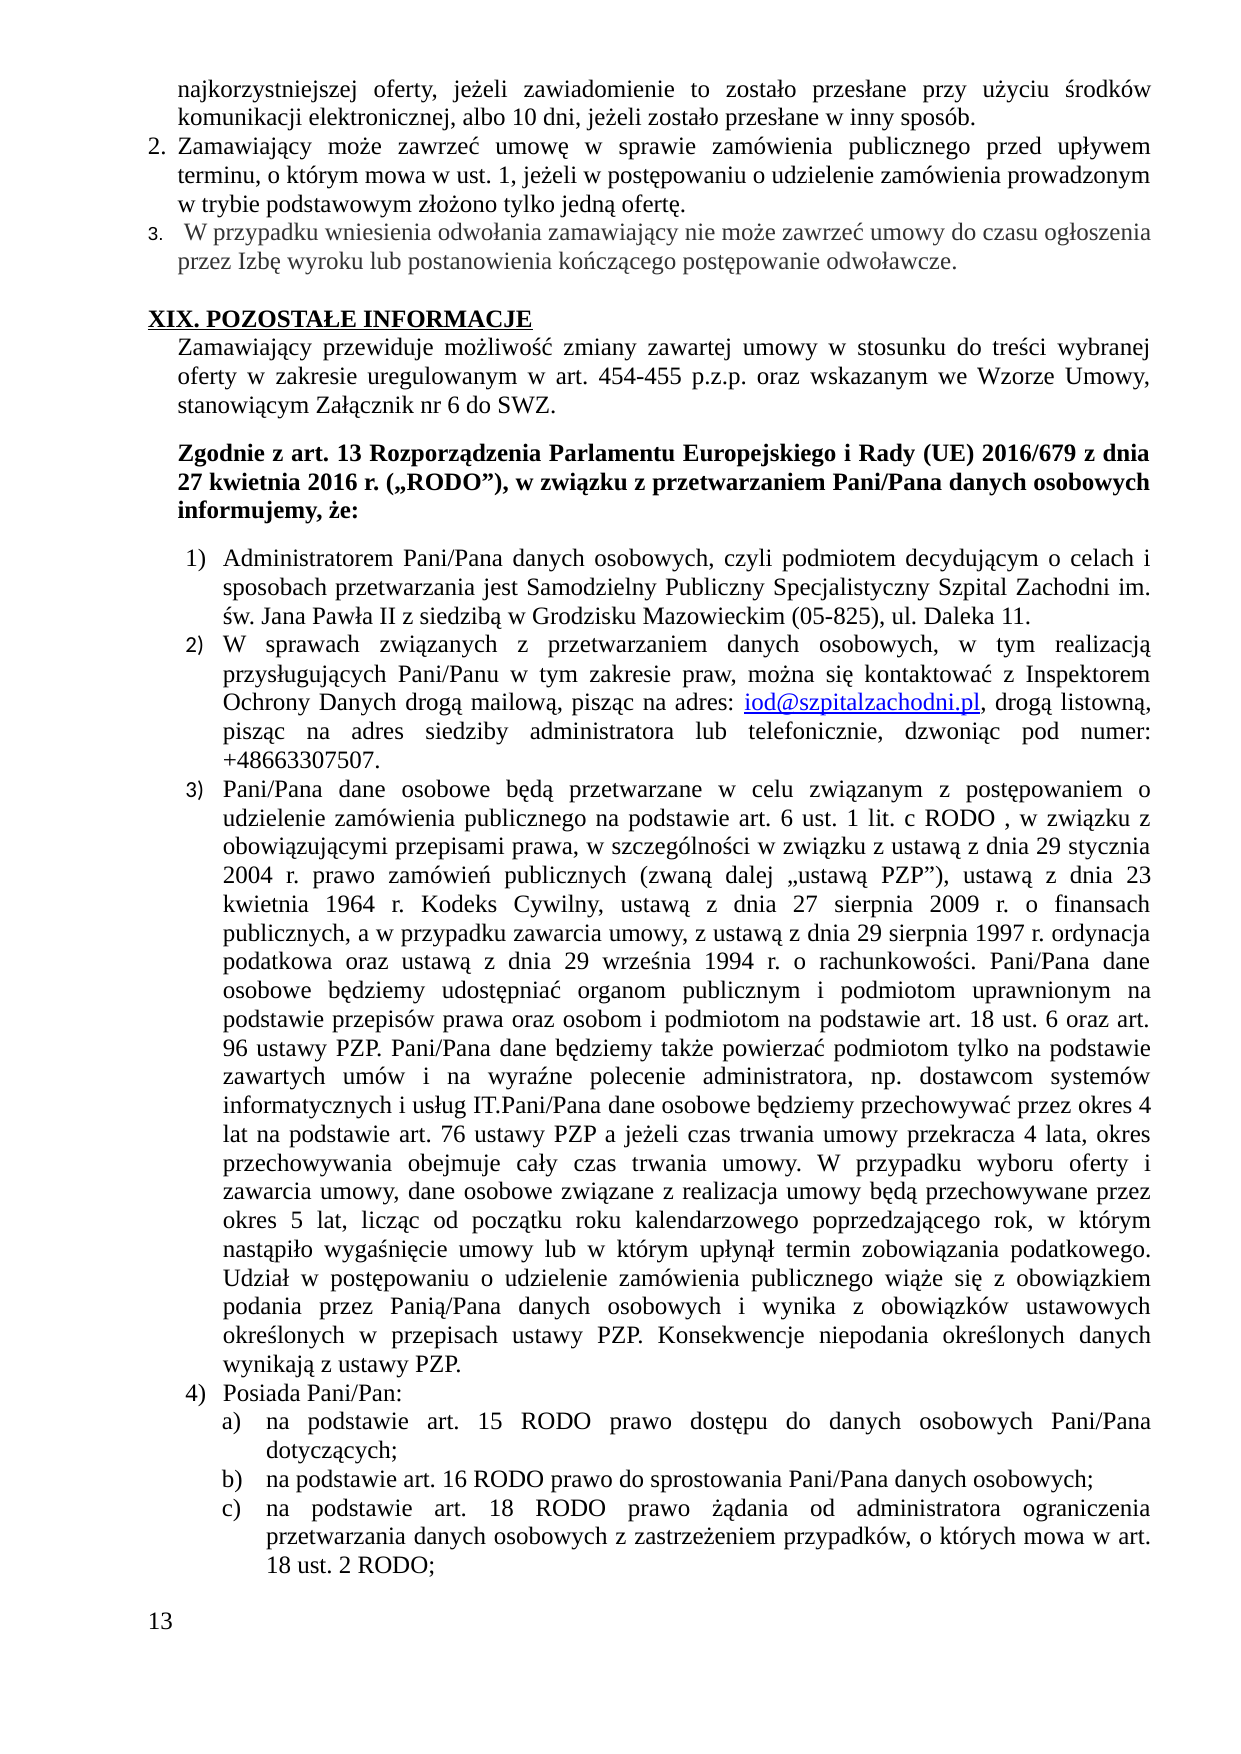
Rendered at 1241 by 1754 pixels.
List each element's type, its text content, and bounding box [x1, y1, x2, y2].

text Zamawiający przewiduje możliwość zmiany zawartej umowy w stosunku do treści wybranej oferty w zakresie uregulowanym w art. 454-455 p.z.p. oraz wskazanym we Wzorze Umowy, stanowiącym Załącznik nr 6 do SWZ. [177, 332, 1152, 419]
text XIX. POZOSTAŁE INFORMACJE [148, 304, 1152, 332]
list na podstawie art. 18 RODO prawo żądania od administratora ograniczenia przetwarzania danych osobowych z zastrzeżeniem przypadków, o których mowa w art. 18 ust. 2 RODO; [222, 1493, 1152, 1579]
list W przypadku wniesienia odwołania zamawiający nie może zawrzeć umowy do czasu ogłoszenia przez Izbę wyroku lub postanowienia kończącego postępowanie odwoławcze. [148, 217, 1152, 275]
list Zamawiający może zawrzeć umowę w sprawie zamówienia publicznego przed upływem terminu, o którym mowa w ust. 1, jeżeli w postępowaniu o udzielenie zamówienia prowadzonym w trybie podstawowym złożono tylko jedną ofertę. [148, 131, 1152, 217]
list na podstawie art. 15 RODO prawo dostępu do danych osobowych Pani/Pana dotyczących; [222, 1406, 1152, 1464]
list Administratorem Pani/Pana danych osobowych, czyli podmiotem decydującym o celach i sposobach przetwarzania jest Samodzielny Publiczny Specjalistyczny Szpital Zachodni im. św. Jana Pawła II z siedzibą w Grodzisku Mazowieckim (05-825), ul. Daleka 11. [185, 543, 1152, 629]
list najkorzystniejszej oferty, jeżeli zawiadomienie to zostało przesłane przy użyciu środków komunikacji elektronicznej, albo 10 dni, jeżeli zostało przesłane w inny sposób. [148, 74, 1152, 131]
text Zgodnie z art. 13 Rozporządzenia Parlamentu Europejskiego i Rady (UE) 2016/679 z dnia 27 kwietnia 2016 r. („RODO”), w związku z przetwarzaniem Pani/Pana danych osobowych informujemy, że: [177, 438, 1152, 524]
list Pani/Pana dane osobowe będą przetwarzane w celu związanym z postępowaniem o udzielenie zamówienia publicznego na podstawie art. 6 ust. 1 lit. c RODO , w związku z obowiązującymi przepisami prawa, w szczególności w związku z ustawą z dnia 29 stycznia 2004 r. prawo zamówień publicznych (zwaną dalej „ustawą PZP”), ustawą z dnia 23 kwietnia 1964 r. Kodeks Cywilny, ustawą z dnia 27 sierpnia 2009 r. o finansach publicznych, a w przypadku zawarcia umowy, z ustawą z dnia 29 sierpnia 1997 r. ordynacja podatkowa oraz ustawą z dnia 29 września 1994 r. o rachunkowości. Pani/Pana dane osobowe będziemy udostępniać organom publicznym i podmiotom uprawnionym na podstawie przepisów prawa oraz osobom i podmiotom na podstawie art. 18 ust. 6 oraz art. 96 ustawy PZP. Pani/Pana dane będziemy także powierzać podmiotom tylko na podstawie zawartych umów i na wyraźne polecenie administratora, np. dostawcom systemów informatycznych i usług IT.Pani/Pana dane osobowe będziemy przechowywać przez okres 4 lat na podstawie art. 76 ustawy PZP a jeżeli czas trwania umowy przekracza 4 lata, okres przechowywania obejmuje cały czas trwania umowy. W przypadku wyboru oferty i zawarcia umowy, dane osobowe związane z realizacja umowy będą przechowywane przez okres 5 lat, licząc od początku roku kalendarzowego poprzedzającego rok, w którym nastąpiło wygaśnięcie umowy lub w którym upłynął termin zobowiązania podatkowego. Udział w postępowaniu o udzielenie zamówienia publicznego wiąże się z obowiązkiem podania przez Panią/Pana danych osobowych i wynika z obowiązków ustawowych określonych w przepisach ustawy PZP. Konsekwencje niepodania określonych danych wynikają z ustawy PZP. [185, 774, 1152, 1378]
list Posiada Pani/Pan: [185, 1378, 1152, 1406]
list W sprawach związanych z przetwarzaniem danych osobowych, w tym realizacją przysługujących Pani/Panu w tym zakresie praw, można się kontaktować z Inspektorem Ochrony Danych drogą mailową, pisząc na adres: iod@szpitalzachodni.pl, drogą listowną, pisząc na adres siedziby administratora lub telefonicznie, dzwoniąc pod numer: +48663307507. [185, 629, 1152, 774]
list na podstawie art. 16 RODO prawo do sprostowania Pani/Pana danych osobowych; [222, 1464, 1152, 1493]
